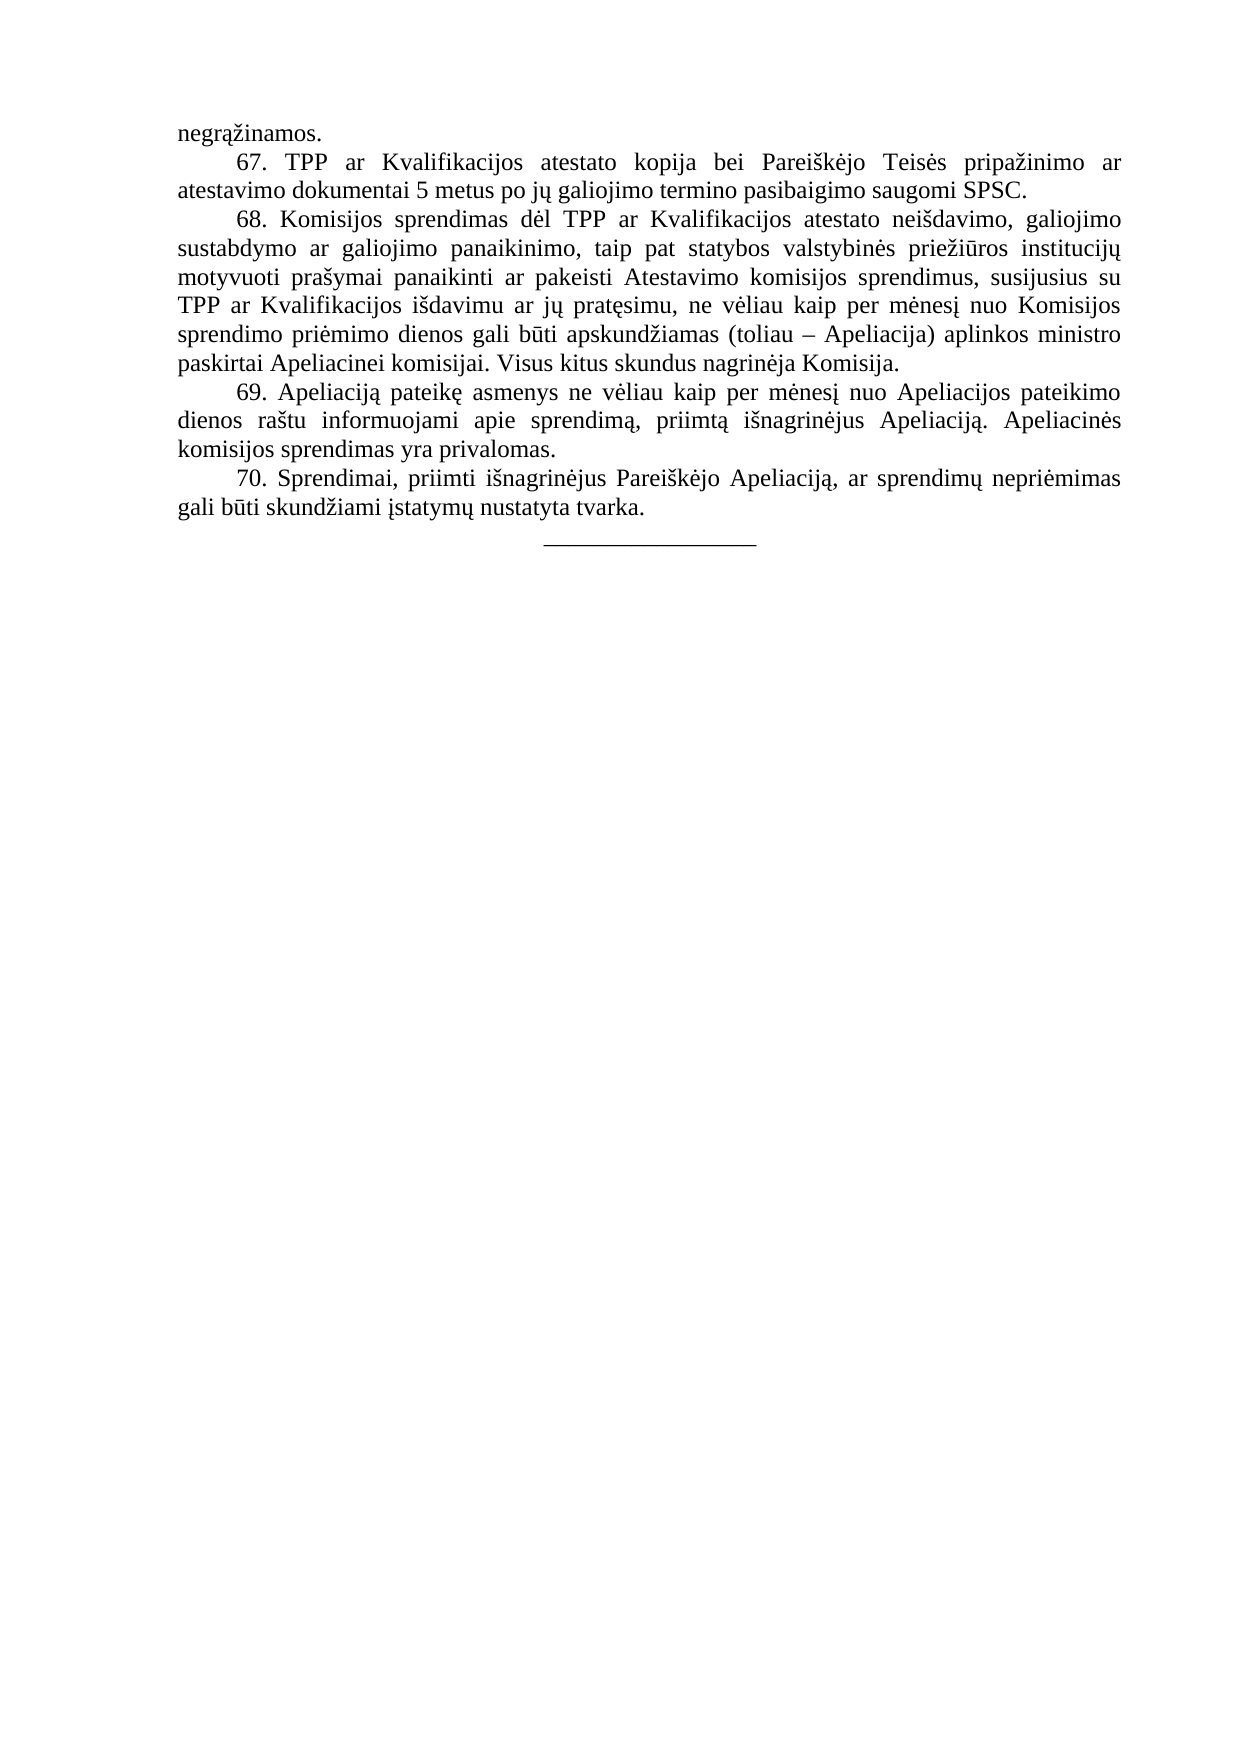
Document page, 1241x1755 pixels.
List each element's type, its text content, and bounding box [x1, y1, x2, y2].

text _________________ [177, 521, 1122, 549]
text 67. TPP ar Kvalifikacijos atestato kopija bei Pareiškėjo Teisės pripažinimo ar atestavimo dokumentai 5 metus po jų galiojimo termino pasibaigimo saugomi SPSC. [177, 147, 1122, 204]
text 70. Sprendimai, priimti išnagrinėjus Pareiškėjo Apeliaciją, ar sprendimų nepriėmimas gali būti skundžiami įstatymų nustatyta tvarka. [177, 463, 1122, 521]
text negrąžinamos. [177, 118, 1122, 147]
text 68. Komisijos sprendimas dėl TPP ar Kvalifikacijos atestato neišdavimo, galiojimo sustabdymo ar galiojimo panaikinimo, taip pat statybos valstybinės priežiūros institucijų motyvuoti prašymai panaikinti ar pakeisti Atestavimo komisijos sprendimus, susijusius su TPP ar Kvalifikacijos išdavimu ar jų pratęsimu, ne vėliau kaip per mėnesį nuo Komisijos sprendimo priėmimo dienos gali būti apskundžiamas (toliau – Apeliacija) aplinkos ministro paskirtai Apeliacinei komisijai. Visus kitus skundus nagrinėja Komisija. [177, 204, 1122, 377]
text 69. Apeliaciją pateikę asmenys ne vėliau kaip per mėnesį nuo Apeliacijos pateikimo dienos raštu informuojami apie sprendimą, priimtą išnagrinėjus Apeliaciją. Apeliacinės komisijos sprendimas yra privalomas. [177, 377, 1122, 463]
